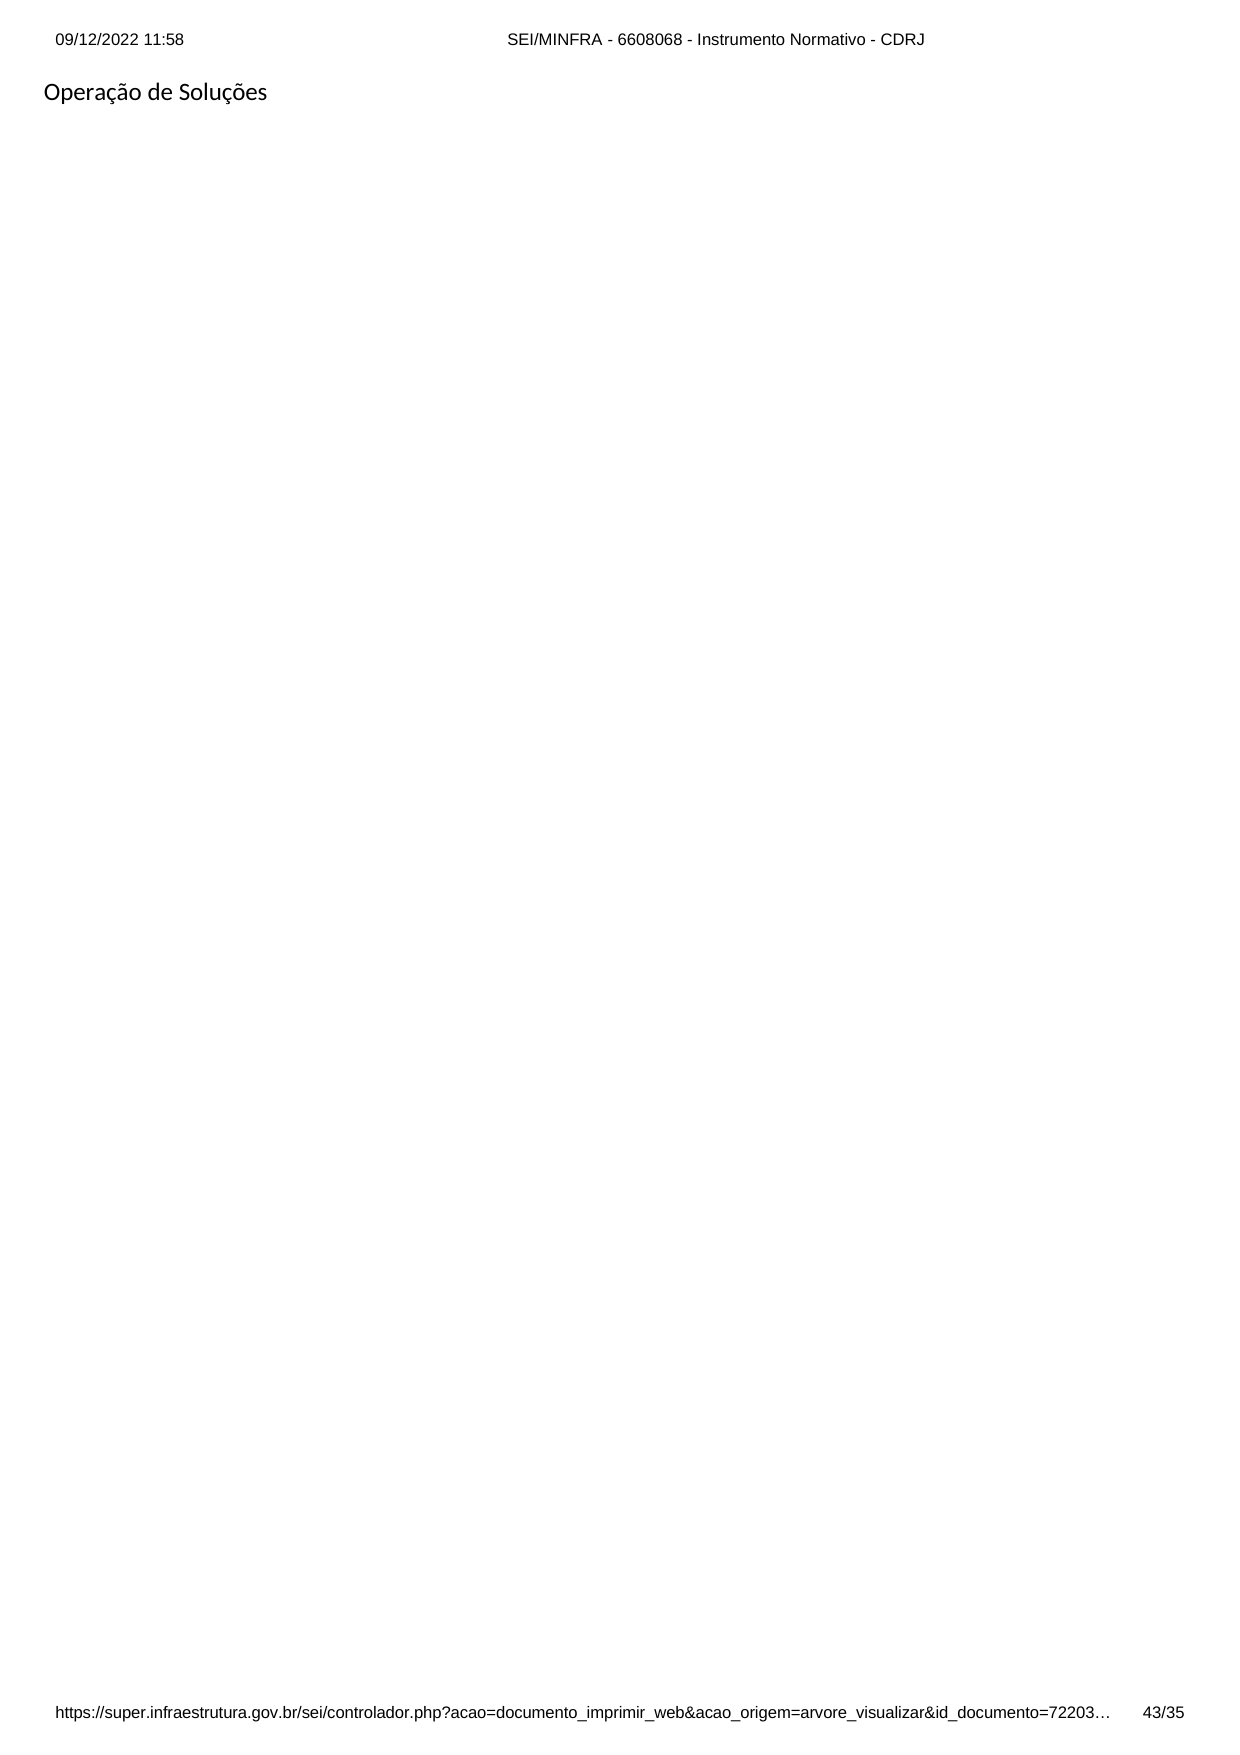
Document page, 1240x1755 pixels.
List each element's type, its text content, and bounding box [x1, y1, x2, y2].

text Operação de Soluções [44, 77, 1155, 107]
